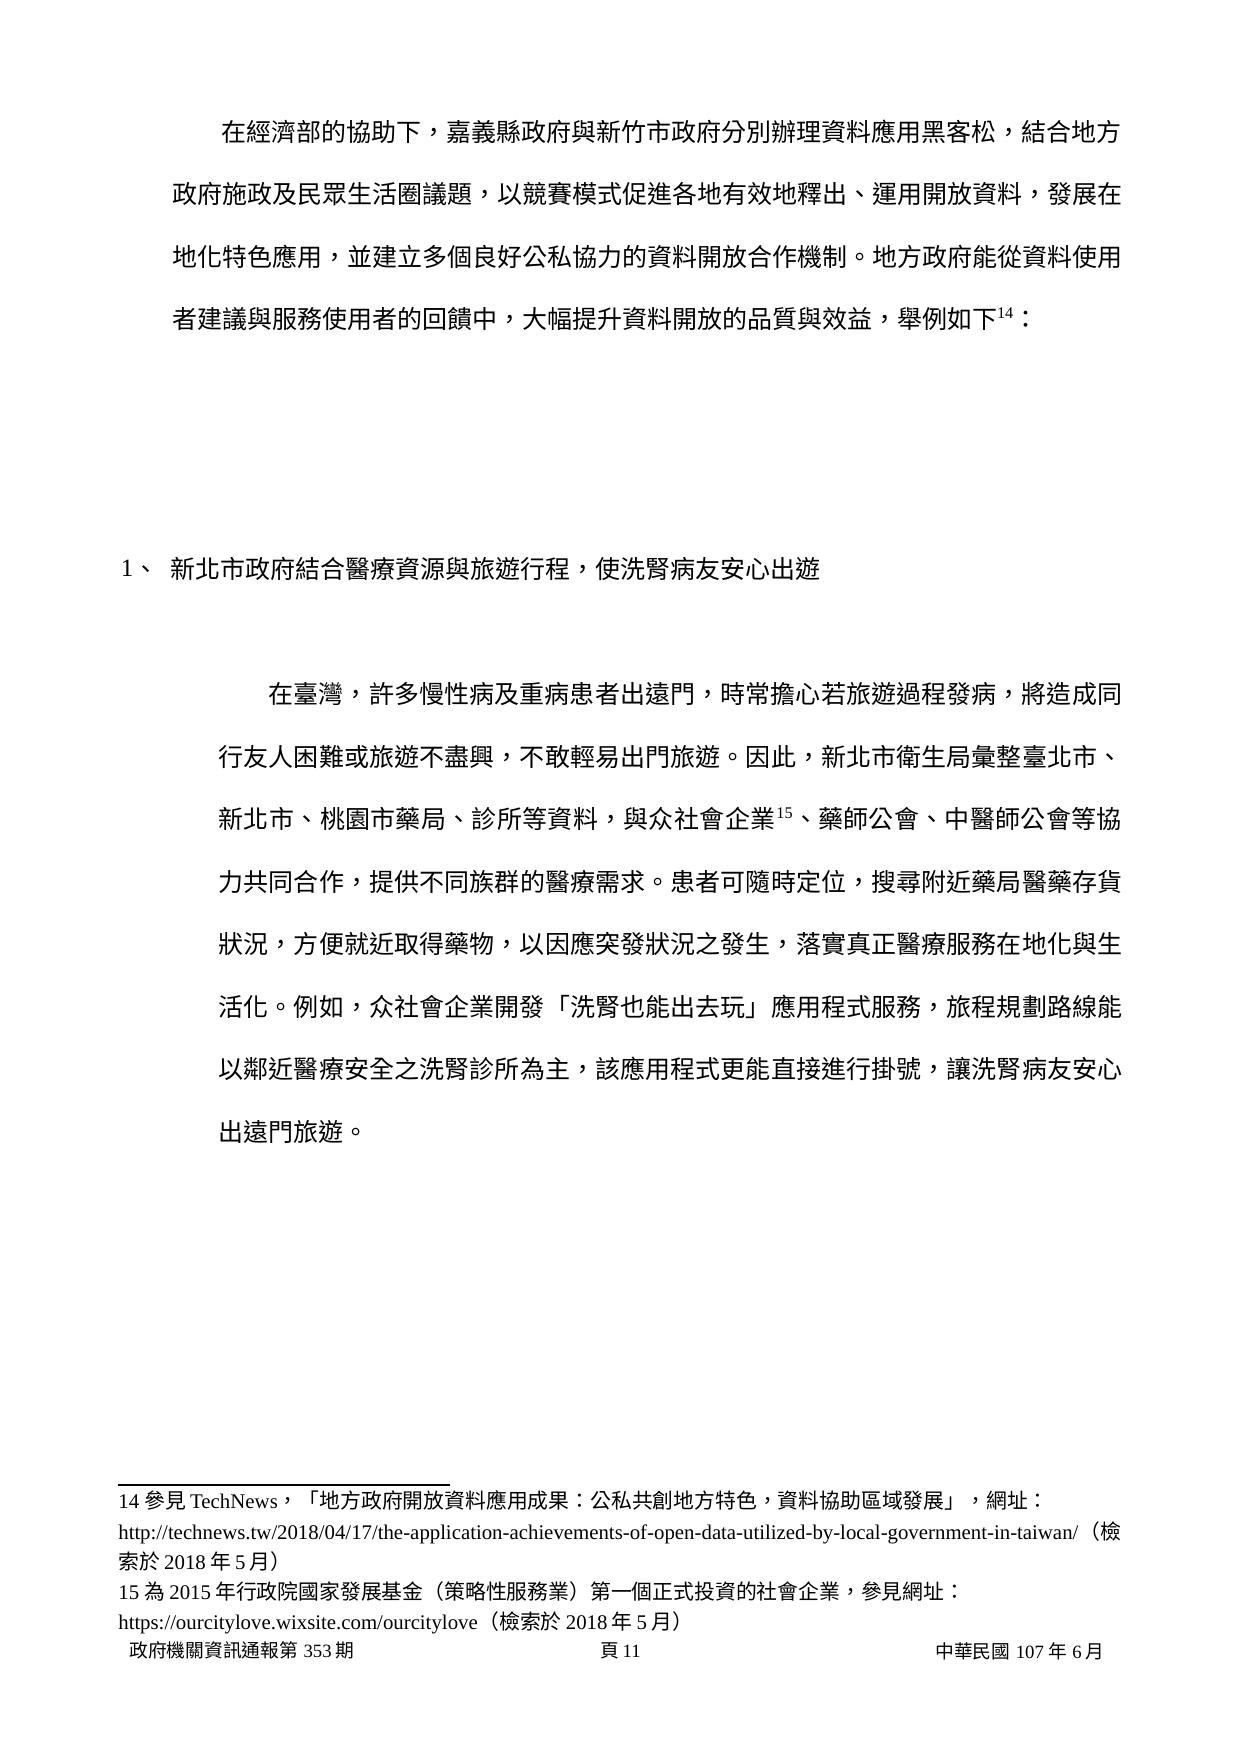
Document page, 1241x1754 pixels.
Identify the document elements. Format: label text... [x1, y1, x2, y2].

text 在經濟部的協助下，嘉義縣政府與新竹市政府分別辦理資料應用黑客松，結合地方政府施政及民眾生活圈議題，以競賽模式促進各地有效地釋出、運用開放資料，發展在地化特色應用，並建立多個良好公私協力的資料開放合作機制。地方政府能從資料使用者建議與服務使用者的回饋中，大幅提升資料開放的品質與效益，舉例如下： [172, 89, 1122, 339]
text 參見TechNews，「地方政府開放資料應用成果：公私共創地方特色，資料協助區域發展」，網址：http://technews.tw/2018/04/17/the-application-achievements-of-open-data-utilized-by-local-government-in-taiwan/（檢索於2018年5月） [118, 1485, 1122, 1575]
text 在臺灣，許多慢性病及重病患者出遠門，時常擔心若旅遊過程發病，將造成同行友人困難或旅遊不盡興，不敢輕易出門旅遊。因此，新北市衛生局彙整臺北市、新北市、桃園市藥局、診所等資料，與众社會企業、藥師公會、中醫師公會等協力共同合作，提供不同族群的醫療需求。患者可隨時定位，搜尋附近藥局醫藥存貨狀況，方便就近取得藥物，以因應突發狀況之發生，落實真正醫療服務在地化與生活化。例如，众社會企業開發「洗腎也能出去玩」應用程式服務，旅程規劃路線能以鄰近醫療安全之洗腎診所為主，該應用程式更能直接進行掛號，讓洗腎病友安心出遠門旅遊。 [218, 651, 1122, 1151]
list 新北市政府結合醫療資源與旅遊行程，使洗腎病友安心出遊 [121, 526, 1122, 589]
text 為2015年行政院國家發展基金（策略性服務業）第一個正式投資的社會企業，參見網址：https://ourcitylove.wixsite.com/ourcitylove（檢索於2018年5月） [118, 1575, 1122, 1636]
